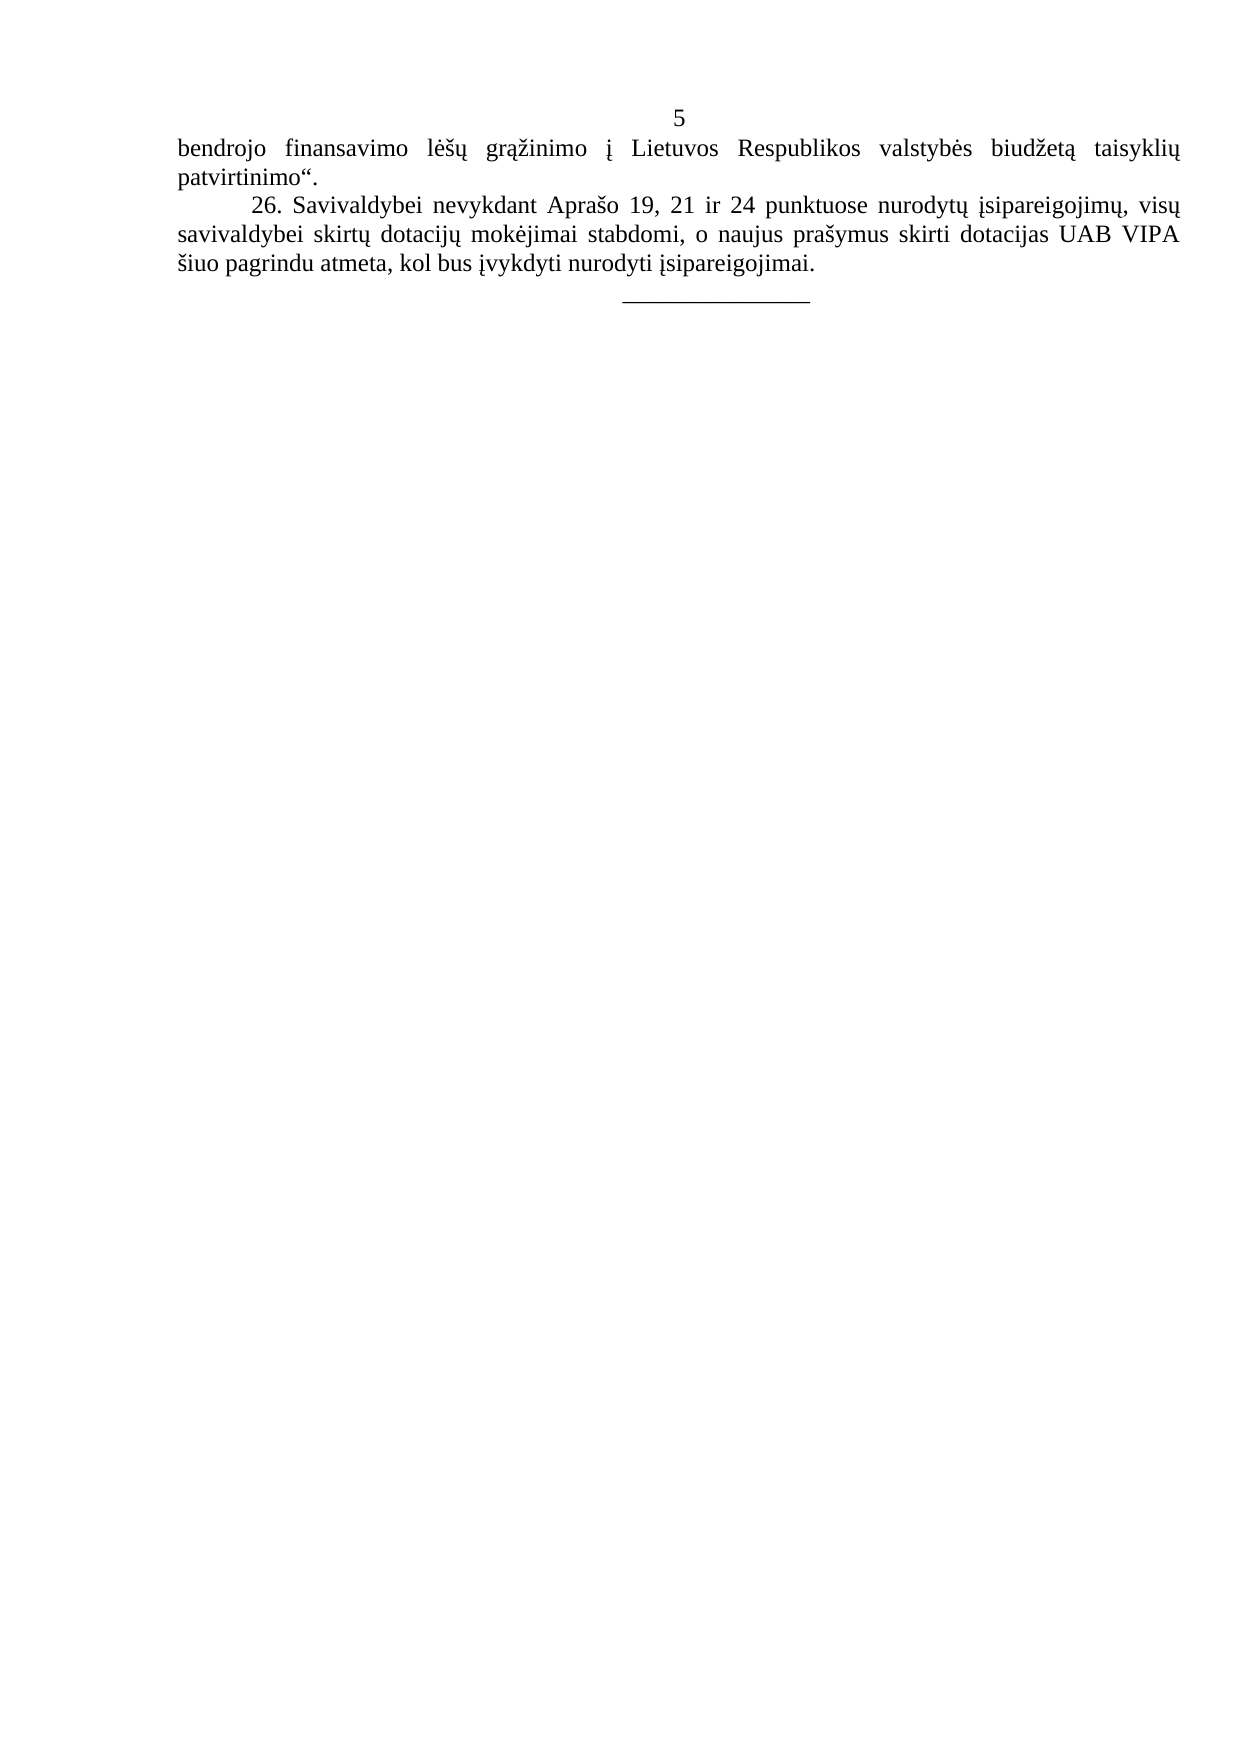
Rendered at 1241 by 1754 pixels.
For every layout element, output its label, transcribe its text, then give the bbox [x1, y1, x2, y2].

text 26. Savivaldybei nevykdant Aprašo 19, 21 ir 24 punktuose nurodytų įsipareigojimų, visų savivaldybei skirtų dotacijų mokėjimai stabdomi, o naujus prašymus skirti dotacijas UAB VIPA šiuo pagrindu atmeta, kol bus įvykdyti nurodyti įsipareigojimai. [177, 190, 1181, 277]
text _______________ [177, 277, 1181, 305]
text bendrojo finansavimo lėšų grąžinimo į Lietuvos Respublikos valstybės biudžetą taisyklių patvirtinimo“. [177, 133, 1181, 190]
